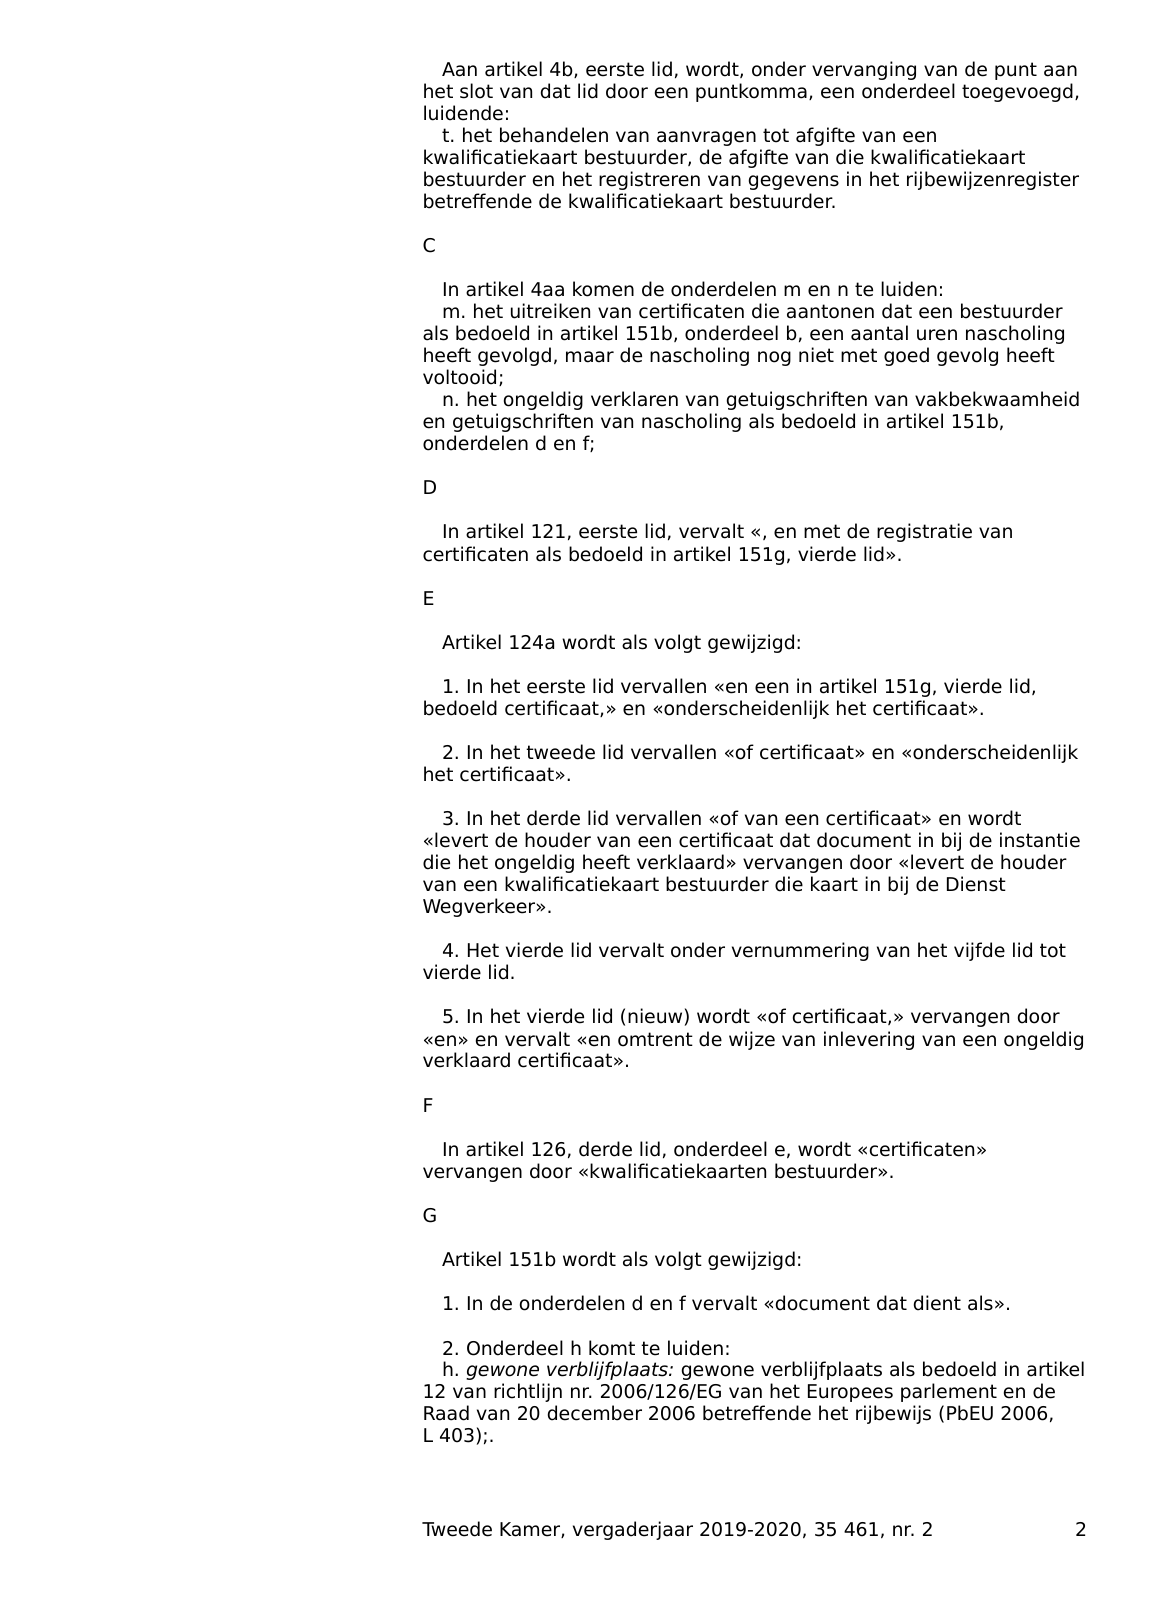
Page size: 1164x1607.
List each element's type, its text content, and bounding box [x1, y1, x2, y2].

text 3. In het derde lid vervallen «of van een certificaat» en wordt «levert de houder van een certificaat dat document in bij de instantie die het ongeldig heeft verklaard» vervangen door «levert de houder van een kwalificatiekaart bestuurder die kaart in bij de Dienst Wegverkeer». [422, 808, 1087, 918]
text t. het behandelen van aanvragen tot afgifte van een kwalificatiekaart bestuurder, de afgifte van die kwalificatiekaart bestuurder en het registreren van gegevens in het rijbewijzenregister betreffende de kwalificatiekaart bestuurder. [422, 125, 1087, 213]
text 4. Het vierde lid vervalt onder vernummering van het vijfde lid tot vierde lid. [422, 940, 1087, 984]
text 5. In het vierde lid (nieuw) wordt «of certificaat,» vervangen door «en» en vervalt «en omtrent de wijze van inlevering van een ongeldig verklaard certificaat». [422, 1006, 1087, 1072]
text F [422, 1094, 1087, 1117]
text m. het uitreiken van certificaten die aantonen dat een bestuurder als bedoeld in artikel 151b, onderdeel b, een aantal uren nascholing heeft gevolgd, maar de nascholing nog niet met goed gevolg heeft voltooid; [422, 301, 1087, 389]
text G [422, 1205, 1087, 1227]
text Aan artikel 4b, eerste lid, wordt, onder vervanging van de punt aan het slot van dat lid door een puntkomma, een onderdeel toegevoegd, luidende: [422, 59, 1087, 125]
text D [422, 477, 1087, 499]
text In artikel 126, derde lid, onderdeel e, wordt «certificaten» vervangen door «kwalificatiekaarten bestuurder». [422, 1139, 1087, 1183]
text In artikel 121, eerste lid, vervalt «, en met de registratie van certificaten als bedoeld in artikel 151g, vierde lid». [422, 521, 1087, 565]
text E [422, 588, 1087, 609]
text n. het ongeldig verklaren van getuigschriften van vakbekwaamheid en getuigschriften van nascholing als bedoeld in artikel 151b, onderdelen d en f; [422, 389, 1087, 455]
text Artikel 124a wordt als volgt gewijzigd: [422, 632, 1087, 654]
text 2. In het tweede lid vervallen «of certificaat» en «onderscheidenlijk het certificaat». [422, 742, 1087, 786]
text 1. In het eerste lid vervallen «en een in artikel 151g, vierde lid, bedoeld certificaat,» en «onderscheidenlijk het certificaat». [422, 676, 1087, 720]
text In artikel 4aa komen de onderdelen m en n te luiden: [422, 279, 1087, 301]
text h. gewone verblijfplaats: gewone verblijfplaats als bedoeld in artikel 12 van richtlijn nr. 2006/126/EG van het Europees parlement en de Raad van 20 december 2006 betreffende het rijbewijs (PbEU 2006, L 403);. [422, 1359, 1087, 1447]
text C [422, 235, 1087, 257]
text 2. Onderdeel h komt te luiden: [422, 1337, 1087, 1359]
text Artikel 151b wordt als volgt gewijzigd: [422, 1249, 1087, 1271]
text 1. In de onderdelen d en f vervalt «document dat dient als». [422, 1293, 1087, 1315]
